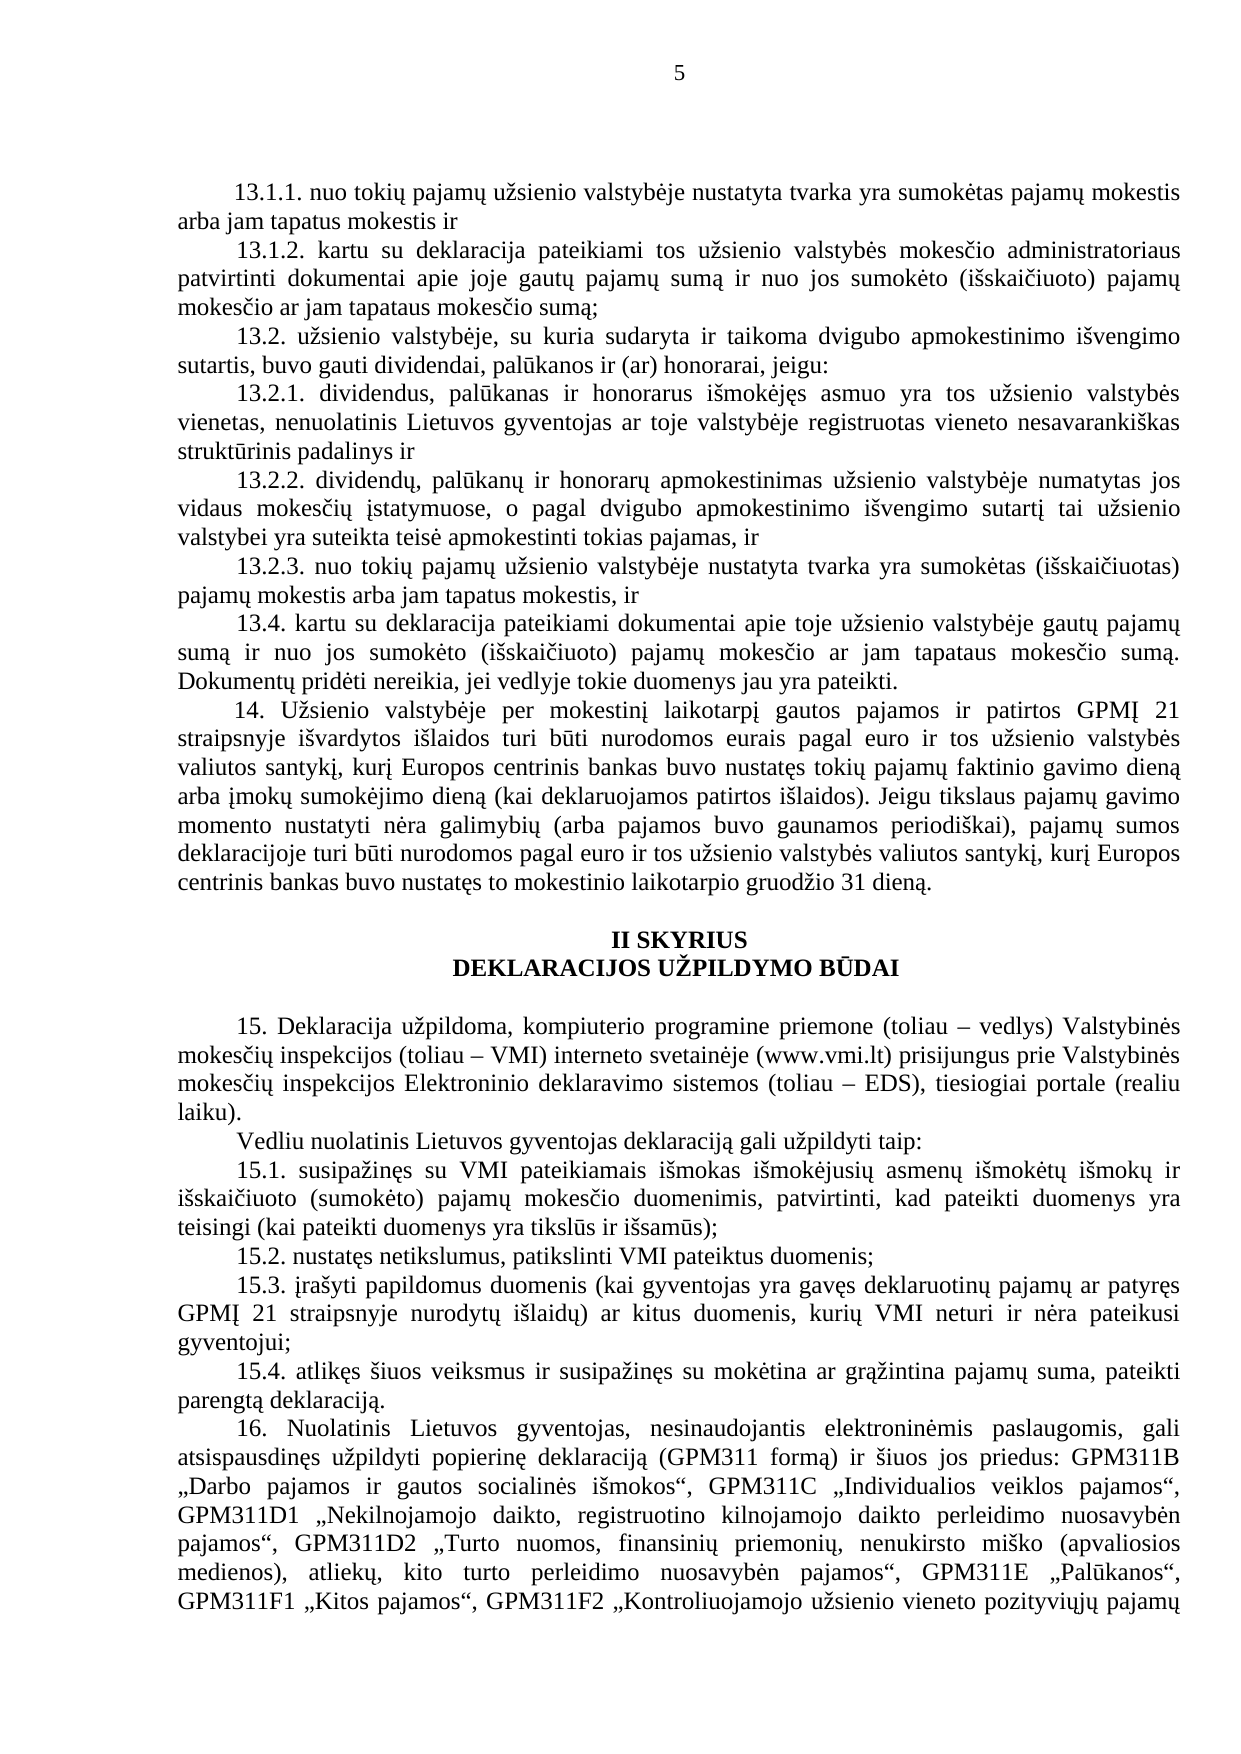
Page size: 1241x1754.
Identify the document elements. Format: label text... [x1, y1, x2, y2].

text 15.2. nustatęs netikslumus, patikslinti VMI pateiktus duomenis; [177, 1241, 1181, 1270]
text 13.2. užsienio valstybėje, su kuria sudaryta ir taikoma dvigubo apmokestinimo išvengimo sutartis, buvo gauti dividendai, palūkanos ir (ar) honorarai, jeigu: [177, 321, 1181, 378]
text 13.1.1. nuo tokių pajamų užsienio valstybėje nustatyta tvarka yra sumokėtas pajamų mokestis arba jam tapatus mokestis ir [177, 177, 1181, 235]
text 15.3. įrašyti papildomus duomenis (kai gyventojas yra gavęs deklaruotinų pajamų ar patyręs GPMĮ 21 straipsnyje nurodytų išlaidų) ar kitus duomenis, kurių VMI neturi ir nėra pateikusi gyventojui; [177, 1270, 1181, 1356]
text II SKYRIUS [177, 925, 1181, 953]
text 13.2.1. dividendus, palūkanas ir honorarus išmokėjęs asmuo yra tos užsienio valstybės vienetas, nenuolatinis Lietuvos gyventojas ar toje valstybėje registruotas vieneto nesavarankiškas struktūrinis padalinys ir [177, 378, 1181, 465]
text 16. Nuolatinis Lietuvos gyventojas, nesinaudojantis elektroninėmis paslaugomis, gali atsispausdinęs užpildyti popierinę deklaraciją (GPM311 formą) ir šiuos jos priedus: GPM311B „Darbo pajamos ir gautos socialinės išmokos“, GPM311C „Individualios veiklos pajamos“, GPM311D1 „Nekilnojamojo daikto, registruotino kilnojamojo daikto perleidimo nuosavybėn pajamos“, GPM311D2 „Turto nuomos, finansinių priemonių, nenukirsto miško (apvaliosios medienos), atliekų, kito turto perleidimo nuosavybėn pajamos“, GPM311E „Palūkanos“, GPM311F1 „Kitos pajamos“, GPM311F2 „Kontroliuojamojo užsienio vieneto pozityviųjų pajamų [177, 1413, 1181, 1615]
text 14. Užsienio valstybėje per mokestinį laikotarpį gautos pajamos ir patirtos GPMĮ 21 straipsnyje išvardytos išlaidos turi būti nurodomos eurais pagal euro ir tos užsienio valstybės valiutos santykį, kurį Europos centrinis bankas buvo nustatęs tokių pajamų faktinio gavimo dieną arba įmokų sumokėjimo dieną (kai deklaruojamos patirtos išlaidos). Jeigu tikslaus pajamų gavimo momento nustatyti nėra galimybių (arba pajamos buvo gaunamos periodiškai), pajamų sumos deklaracijoje turi būti nurodomos pagal euro ir tos užsienio valstybės valiutos santykį, kurį Europos centrinis bankas buvo nustatęs to mokestinio laikotarpio gruodžio 31 dieną. [177, 695, 1181, 896]
text DEKLARACIJOS UŽPILDYMO BŪDAI [177, 953, 1181, 982]
text 13.4. kartu su deklaracija pateikiami dokumentai apie toje užsienio valstybėje gautų pajamų sumą ir nuo jos sumokėto (išskaičiuoto) pajamų mokesčio ar jam tapataus mokesčio sumą. Dokumentų pridėti nereikia, jei vedlyje tokie duomenys jau yra pateikti. [177, 608, 1181, 695]
text 13.2.2. dividendų, palūkanų ir honorarų apmokestinimas užsienio valstybėje numatytas jos vidaus mokesčių įstatymuose, o pagal dvigubo apmokestinimo išvengimo sutartį tai užsienio valstybei yra suteikta teisė apmokestinti tokias pajamas, ir [177, 465, 1181, 551]
text 15.4. atlikęs šiuos veiksmus ir susipažinęs su mokėtina ar grąžintina pajamų suma, pateikti parengtą deklaraciją. [177, 1356, 1181, 1413]
text 13.1.2. kartu su deklaracija pateikiami tos užsienio valstybės mokesčio administratoriaus patvirtinti dokumentai apie joje gautų pajamų sumą ir nuo jos sumokėto (išskaičiuoto) pajamų mokesčio ar jam tapataus mokesčio sumą; [177, 235, 1181, 321]
text Vedliu nuolatinis Lietuvos gyventojas deklaraciją gali užpildyti taip: [177, 1126, 1181, 1155]
text 15.1. susipažinęs su VMI pateikiamais išmokas išmokėjusių asmenų išmokėtų išmokų ir išskaičiuoto (sumokėto) pajamų mokesčio duomenimis, patvirtinti, kad pateikti duomenys yra teisingi (kai pateikti duomenys yra tikslūs ir išsamūs); [177, 1155, 1181, 1241]
text 13.2.3. nuo tokių pajamų užsienio valstybėje nustatyta tvarka yra sumokėtas (išskaičiuotas) pajamų mokestis arba jam tapatus mokestis, ir [177, 551, 1181, 608]
text 15. Deklaracija užpildoma, kompiuterio programine priemone (toliau – vedlys) Valstybinės mokesčių inspekcijos (toliau – VMI) interneto svetainėje (www.vmi.lt) prisijungus prie Valstybinės mokesčių inspekcijos Elektroninio deklaravimo sistemos (toliau – EDS), tiesiogiai portale (realiu laiku). [177, 1011, 1181, 1126]
